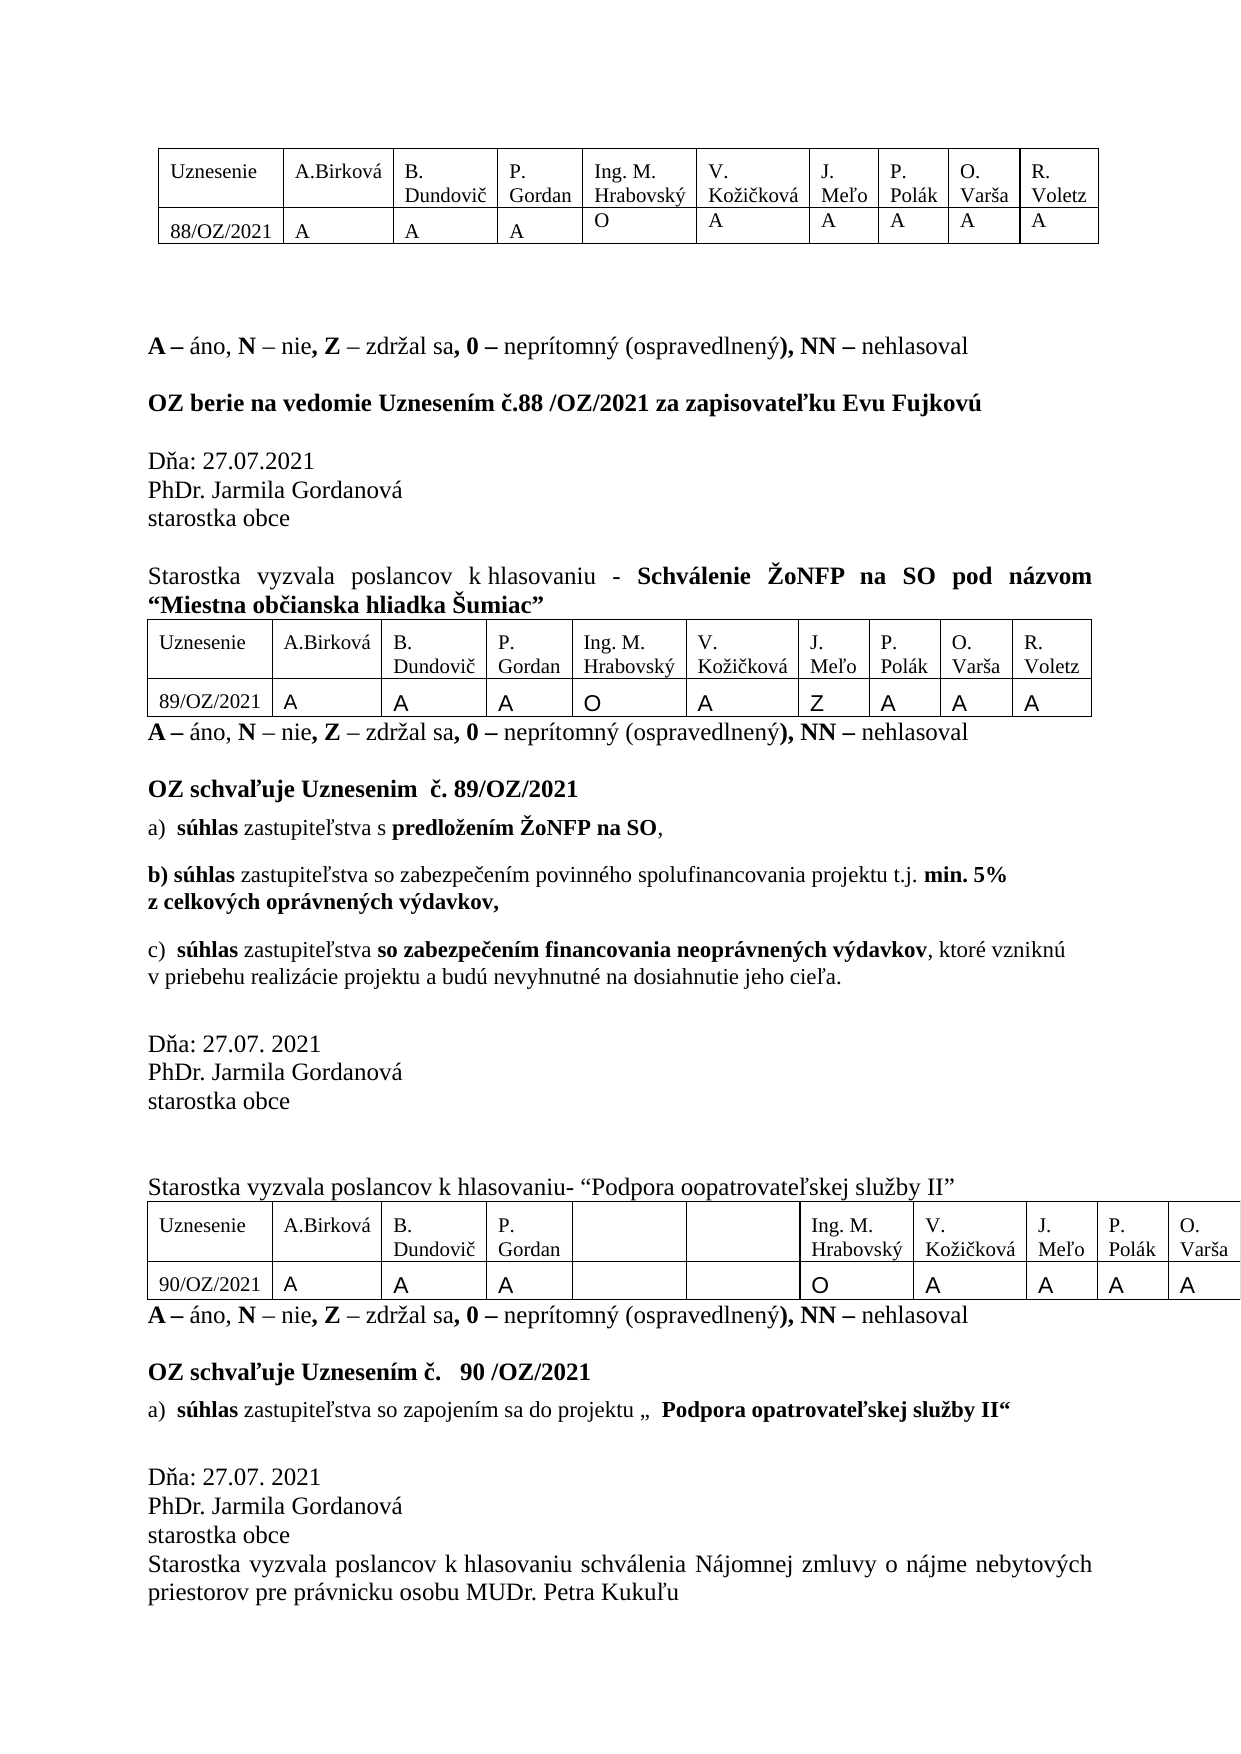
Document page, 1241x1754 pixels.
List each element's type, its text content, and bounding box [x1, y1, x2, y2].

table_header [1108, 148, 1132, 244]
table_cell [686, 288, 796, 331]
text a) súhlas zastupiteľstva s predložením ŽoNFP na SO, [148, 813, 1093, 840]
table_cell [1108, 288, 1132, 331]
table_cell [796, 288, 870, 331]
table_cell A [487, 679, 572, 716]
text PhDr. Jarmila Gordanová [148, 1057, 1093, 1086]
text Dňa: 27.07.2021 [148, 446, 1093, 475]
table_cell [1102, 288, 1108, 331]
table_cell A [697, 208, 809, 243]
table_cell [280, 244, 387, 287]
table_cell A [1169, 1262, 1240, 1299]
text a) súhlas zastupiteľstva so zapojením sa do projektu „ Podpora opatrovateľskej služby II“ [148, 1396, 1093, 1423]
table_cell A [914, 1262, 1026, 1299]
table_header [1206, 148, 1231, 244]
table_header [1181, 148, 1206, 244]
table_header P. Gordan [487, 620, 572, 678]
table_header [1099, 148, 1108, 244]
table_cell A [382, 1262, 486, 1299]
table_header J. Meľo [1027, 1202, 1097, 1261]
text starostka obce [148, 1086, 1093, 1115]
table_cell A [1021, 208, 1098, 243]
table_cell A [810, 208, 878, 243]
text OZ berie na vedomie Uznesením č.88 /OZ/2021 za zapisovateľku Evu Fujkovú [148, 388, 1093, 417]
table_header [687, 1202, 799, 1261]
table_cell [945, 244, 1021, 287]
table_cell [1206, 244, 1231, 287]
table_header Uznesenie [148, 1202, 272, 1261]
table_header O. Varša [1169, 1202, 1240, 1261]
table_header Uznesenie [148, 620, 272, 678]
table_header A.Birková [284, 149, 393, 207]
table_cell A [273, 679, 381, 716]
table_cell [687, 1262, 799, 1299]
table_cell [280, 288, 387, 331]
table_cell A [1098, 1262, 1168, 1299]
table_header A.Birková [273, 620, 381, 678]
table_cell [1102, 244, 1108, 287]
text PhDr. Jarmila Gordanová [148, 475, 1093, 503]
table_cell A [949, 208, 1019, 243]
text starostka obce [148, 503, 1093, 532]
table_cell [1021, 244, 1102, 287]
table_header J. Meľo [799, 620, 869, 678]
table_header P. Polák [1098, 1202, 1168, 1261]
text OZ schvaľuje Uznesením č. 90 /OZ/2021 [148, 1357, 1093, 1386]
table_cell [148, 244, 280, 287]
table_header [148, 148, 158, 244]
table_cell O [583, 208, 696, 243]
table_header B. Dundovič [394, 149, 497, 207]
table_cell [1021, 288, 1102, 331]
table_cell 90/OZ/2021 [148, 1262, 272, 1299]
table_cell [387, 244, 489, 287]
table_cell [575, 288, 686, 331]
text OZ schvaľuje Uznesenim č. 89/OZ/2021 [148, 774, 1093, 803]
table_header B. Dundovič [382, 620, 486, 678]
table_cell Z [799, 679, 869, 716]
table_cell [148, 288, 280, 331]
table_header P. Polák [879, 149, 948, 207]
table_cell 88/OZ/2021 [159, 208, 283, 243]
table_header [1132, 148, 1157, 244]
table_cell A [394, 208, 497, 243]
text A – áno, N – nie, Z – zdržal sa, 0 – neprítomný (ospravedlnený), NN – nehlasoval [148, 717, 1093, 746]
text starostka obce [148, 1520, 1093, 1549]
text A – áno, N – nie, Z – zdržal sa, 0 – neprítomný (ospravedlnený), NN – nehlasoval [148, 1300, 1093, 1328]
table_header J. Meľo [810, 149, 878, 207]
table_header [573, 1202, 686, 1261]
table_cell [1206, 288, 1231, 331]
text PhDr. Jarmila Gordanová [148, 1491, 1093, 1520]
table_cell A [273, 1262, 381, 1299]
table_cell [489, 244, 575, 287]
table_cell [870, 244, 945, 287]
table_cell [945, 288, 1021, 331]
table_cell A [1013, 679, 1091, 716]
table_header V. Kožičková [687, 620, 798, 678]
table_header Ing. M. Hrabovský [801, 1202, 913, 1261]
table_header P. Gordan [487, 1202, 572, 1261]
table_header A.Birková [273, 1202, 381, 1261]
table_cell [573, 1262, 686, 1299]
text Dňa: 27.07. 2021 [148, 1462, 1093, 1491]
table_cell [1132, 244, 1157, 287]
table_cell O [801, 1262, 913, 1299]
text Dňa: 27.07. 2021 [148, 1029, 1093, 1057]
text c) súhlas zastupiteľstva so zabezpečením financovania neoprávnených výdavkov, ktoré vzniknú v priebehu realizácie projektu a budú nevyhnutné na dosiahnutie jeho cieľa. [148, 936, 1093, 989]
table_cell A [687, 679, 798, 716]
text Starostka vyzvala poslancov k hlasovaniu- “Podpora oopatrovateľskej služby II” [148, 1172, 1093, 1201]
table_header R. Voletz [1021, 149, 1098, 207]
table_cell [1157, 288, 1181, 331]
table_cell [870, 288, 945, 331]
table_cell A [498, 208, 582, 243]
table_header Ing. M. Hrabovský [573, 620, 686, 678]
table_cell [1157, 244, 1181, 287]
table_header [1157, 148, 1181, 244]
table_cell [796, 244, 870, 287]
table_cell [1181, 244, 1206, 287]
table_header R. Voletz [1013, 620, 1091, 678]
table_cell A [870, 679, 940, 716]
text A – áno, N – nie, Z – zdržal sa, 0 – neprítomný (ospravedlnený), NN – nehlasoval [148, 331, 1093, 360]
table_header Uznesenie [159, 149, 283, 207]
text b) súhlas zastupiteľstva so zabezpečením povinného spolufinancovania projektu t.j. min. 5% z celkových oprávnených výdavkov, [148, 861, 1093, 914]
text Starostka vyzvala poslancov k hlasovaniu - Schválenie ŽoNFP na SO pod názvom “Miestna občianska hliadka Šumiac” [148, 561, 1093, 618]
table_cell A [487, 1262, 572, 1299]
table_cell [1108, 244, 1132, 287]
table_cell A [941, 679, 1012, 716]
table_cell [387, 288, 489, 331]
table_cell [1181, 288, 1206, 331]
table_cell A [879, 208, 948, 243]
table_cell [1132, 288, 1157, 331]
table_header Ing. M. Hrabovský [583, 149, 696, 207]
table_header P. Gordan [498, 149, 582, 207]
table_cell [686, 244, 796, 287]
table_cell [1231, 288, 1240, 331]
table_cell O [573, 679, 686, 716]
table_header V. Kožičková [914, 1202, 1026, 1261]
table_header O. Varša [949, 149, 1019, 207]
table_header [1231, 148, 1240, 244]
table_cell [1231, 244, 1240, 287]
table_header O. Varša [941, 620, 1012, 678]
table_header B. Dundovič [382, 1202, 486, 1261]
text Starostka vyzvala poslancov k hlasovaniu schválenia Nájomnej zmluvy o nájme nebytových priestorov pre právnicku osobu MUDr. Petra Kukuľu [148, 1549, 1093, 1606]
table_cell A [1027, 1262, 1097, 1299]
table_header V. Kožičková [697, 149, 809, 207]
table_cell 89/OZ/2021 [148, 679, 272, 716]
table_cell A [382, 679, 486, 716]
table_cell [575, 244, 686, 287]
table_cell A [284, 208, 393, 243]
table_header P. Polák [870, 620, 940, 678]
table_cell [489, 288, 575, 331]
